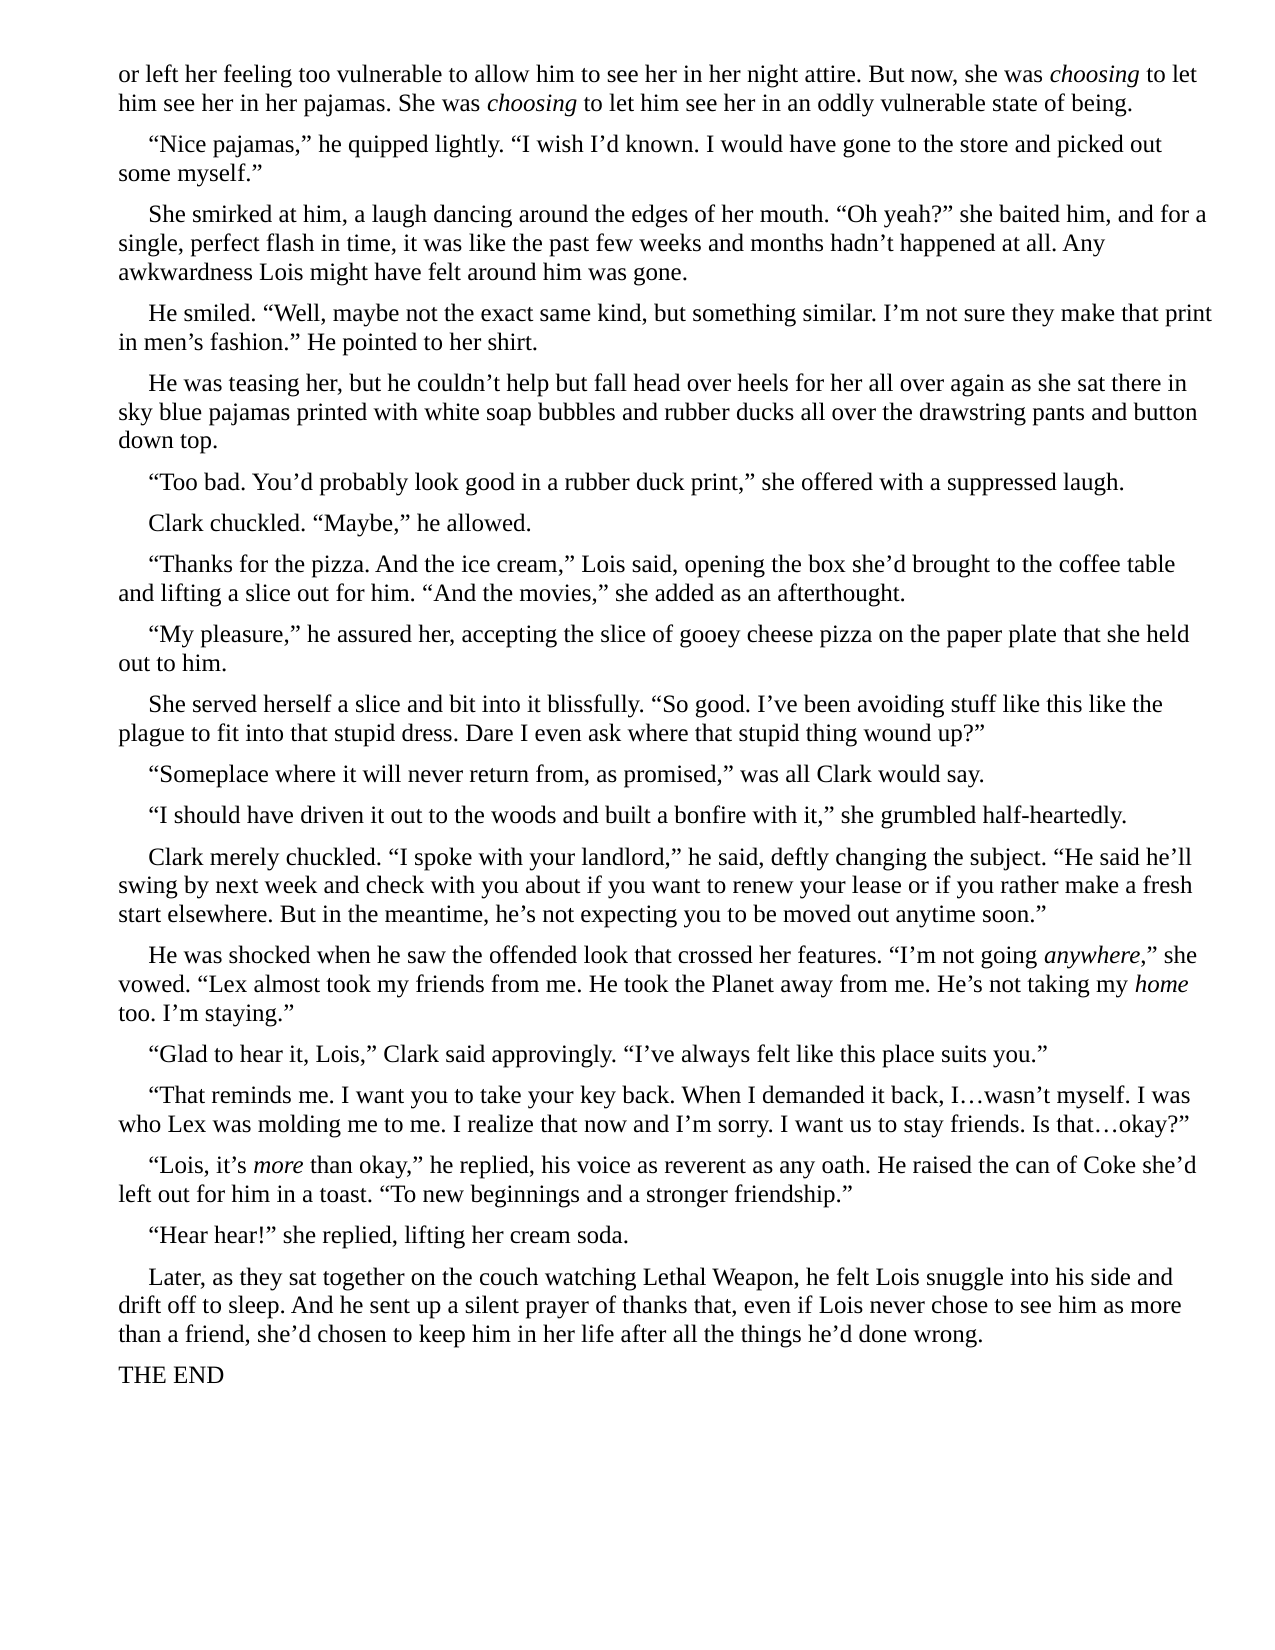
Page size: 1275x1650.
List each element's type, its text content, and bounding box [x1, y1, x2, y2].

text He was teasing her, but he couldn’t help but fall head over heels for her all over again as she sat there in sky blue pajamas printed with white soap bubbles and rubber ducks all over the drawstring pants and button down top. [118, 368, 1216, 454]
text “Hear hear!” she replied, lifting her cream soda. [118, 1220, 1216, 1249]
text Later, as they sat together on the couch watching Lethal Weapon, he felt Lois snuggle into his side and drift off to sleep. And he sent up a silent prayer of thanks that, even if Lois never chose to see him as more than a friend, she’d chosen to keep him in her life after all the things he’d done wrong. [118, 1262, 1216, 1348]
text “I should have driven it out to the woods and built a bonfire with it,” she grumbled half-heartedly. [118, 800, 1216, 829]
text “Too bad. You’d probably look good in a rubber duck print,” she offered with a suppressed laugh. [118, 467, 1216, 495]
text Clark merely chuckled. “I spoke with your landlord,” he said, deftly changing the subject. “He said he’ll swing by next week and check with you about if you want to renew your lease or if you rather make a fresh start elsewhere. But in the meantime, he’s not expecting you to be moved out anytime soon.” [118, 842, 1216, 928]
text “Someplace where it will never return from, as promised,” was all Clark would say. [118, 759, 1216, 788]
text She served herself a slice and bit into it blissfully. “So good. I’ve been avoiding stuff like this like the plague to fit into that stupid dress. Dare I even ask where that stupid thing wound up?” [118, 689, 1216, 747]
text “Thanks for the pizza. And the ice cream,” Lois said, opening the box she’d brought to the coffee table and lifting a slice out for him. “And the movies,” she added as an afterthought. [118, 549, 1216, 607]
text “Nice pajamas,” he quipped lightly. “I wish I’d known. I would have gone to the store and picked out some myself.” [118, 129, 1216, 187]
text “My pleasure,” he assured her, accepting the slice of gooey cheese pizza on the paper plate that she held out to him. [118, 619, 1216, 677]
text He smiled. “Well, maybe not the exact same kind, but something similar. I’m not sure they make that print in men’s fashion.” He pointed to her shirt. [118, 298, 1216, 355]
text He was shocked when he saw the offended look that crossed her features. “I’m not going anywhere,” she vowed. “Lex almost took my friends from me. He took the Planet away from me. He’s not taking my home too. I’m staying.” [118, 940, 1216, 1027]
text “Glad to hear it, Lois,” Clark said approvingly. “I’ve always felt like this place suits you.” [118, 1039, 1216, 1068]
text She smirked at him, a laugh dancing around the edges of her mouth. “Oh yeah?” she baited him, and for a single, perfect flash in time, it was like the past few weeks and months hadn’t happened at all. Any awkwardness Lois might have felt around him was gone. [118, 199, 1216, 285]
text or left her feeling too vulnerable to allow him to see her in her night attire. But now, she was choosing to let him see her in her pajamas. She was choosing to let him see her in an oddly vulnerable state of being. [118, 59, 1216, 117]
text “That reminds me. I want you to take your key back. When I demanded it back, I…wasn’t myself. I was who Lex was molding me to me. I realize that now and I’m sorry. I want us to stay friends. Is that…okay?” [118, 1080, 1216, 1138]
text Clark chuckled. “Maybe,” he allowed. [118, 508, 1216, 537]
text “Lois, it’s more than okay,” he replied, his voice as reverent as any oath. He raised the can of Coke she’d left out for him in a toast. “To new beginnings and a stronger friendship.” [118, 1150, 1216, 1208]
text THE END [118, 1360, 1216, 1389]
